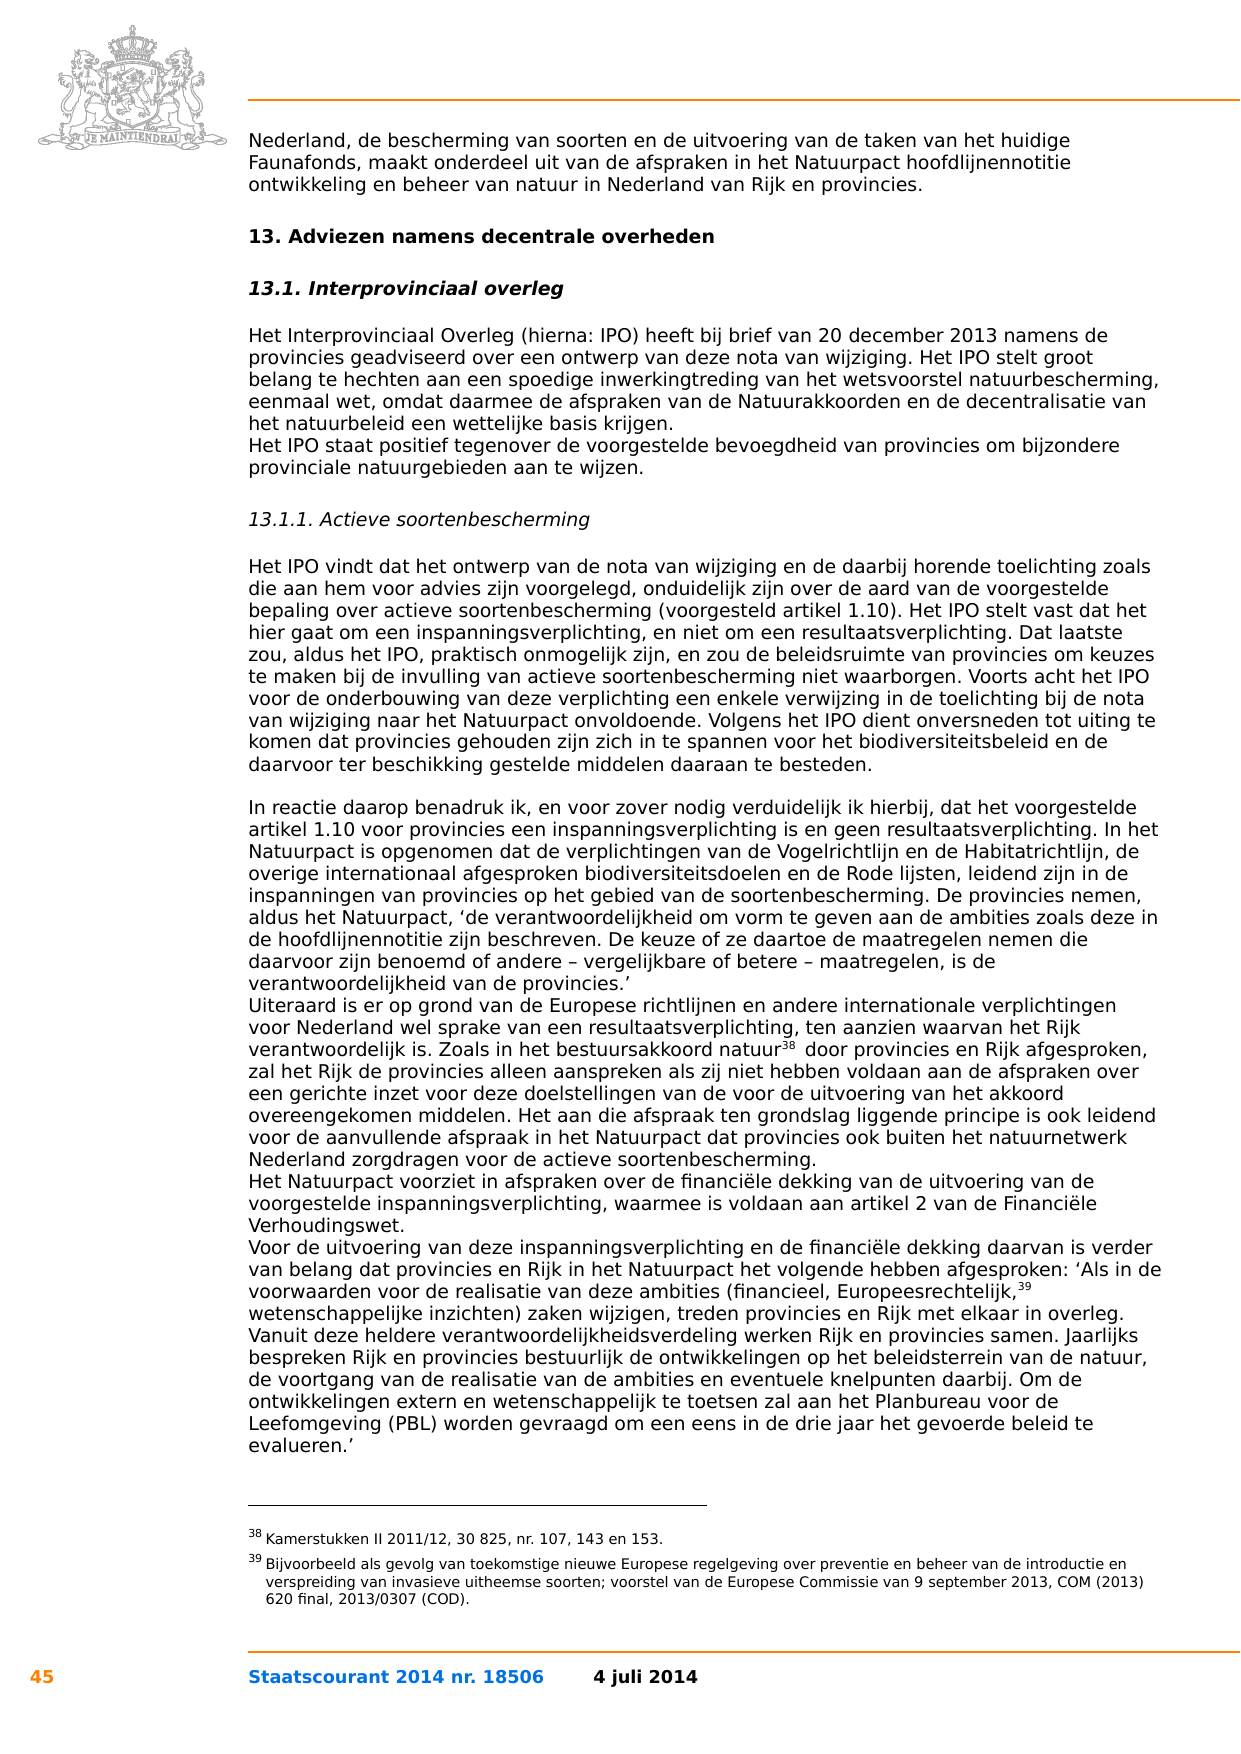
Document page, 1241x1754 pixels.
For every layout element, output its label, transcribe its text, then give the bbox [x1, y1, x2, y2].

text Nederland, de bescherming van soorten en de uitvoering van de taken van het huidige Faunafonds, maakt onderdeel uit van de afspraken in het Natuurpact hoofdlijnennotitie ontwikkeling en beheer van natuur in Nederland van Rijk en provincies. [248, 130, 1163, 196]
text Het Natuurpact voorziet in afspraken over de financiële dekking van de uitvoering van de voorgestelde inspanningsverplichting, waarmee is voldaan aan artikel 2 van de Financiële Verhoudingswet. [248, 1171, 1163, 1237]
text Voor de uitvoering van deze inspanningsverplichting en de financiële dekking daarvan is verder van belang dat provincies en Rijk in het Natuurpact het volgende hebben afgesproken: ‘Als in de voorwaarden voor de realisatie van deze ambities (financieel, Europeesrechtelijk, wetenschappelijke inzichten) zaken wijzigen, treden provincies en Rijk met elkaar in overleg. Vanuit deze heldere verantwoordelijkheidsverdeling werken Rijk en provincies samen. Jaarlijks bespreken Rijk en provincies bestuurlijk de ontwikkelingen op het beleidsterrein van de natuur, de voortgang van de realisatie van de ambities en eventuele knelpunten daarbij. Om de ontwikkelingen extern en wetenschappelijk te toetsen zal aan het Planbureau voor de Leefomgeving (PBL) worden gevraagd om een eens in de drie jaar het gevoerde beleid te evalueren.’ [248, 1237, 1163, 1457]
text Het IPO vindt dat het ontwerp van de nota van wijziging en de daarbij horende toelichting zoals die aan hem voor advies zijn voorgelegd, onduidelijk zijn over de aard van de voorgestelde bepaling over actieve soortenbescherming (voorgesteld artikel 1.10). Het IPO stelt vast dat het hier gaat om een inspanningsverplichting, en niet om een resultaatsverplichting. Dat laatste zou, aldus het IPO, praktisch onmogelijk zijn, en zou de beleidsruimte van provincies om keuzes te maken bij de invulling van actieve soortenbescherming niet waarborgen. Voorts acht het IPO voor de onderbouwing van deze verplichting een enkele verwijzing in de toelichting bij de nota van wijziging naar het Natuurpact onvoldoende. Volgens het IPO dient onversneden tot uiting te komen dat provincies gehouden zijn zich in te spannen voor het biodiversiteitsbeleid en de daarvoor ter beschikking gestelde middelen daaraan te besteden. [248, 556, 1163, 775]
subtitle 13.1.1. Actieve soortenbescherming [248, 509, 1163, 531]
text Het IPO staat positief tegenover de voorgestelde bevoegdheid van provincies om bijzondere provinciale natuurgebieden aan te wijzen. [248, 435, 1163, 479]
picture [38, 25, 227, 150]
text Het Interprovinciaal Overleg (hierna: IPO) heeft bij brief van 20 december 2013 namens de provincies geadviseerd over een ontwerp van deze nota van wijziging. Het IPO stelt groot belang te hechten aan een spoedige inwerkingtreding van het wetsvoorstel natuurbescherming, eenmaal wet, omdat daarmee de afspraken van de Natuurakkoorden en de decentralisatie van het natuurbeleid een wettelijke basis krijgen. [248, 325, 1163, 435]
subtitle 13. Adviezen namens decentrale overheden [248, 226, 1163, 248]
text Uiteraard is er op grond van de Europese richtlijnen en andere internationale verplichtingen voor Nederland wel sprake van een resultaatsverplichting, ten aanzien waarvan het Rijk verantwoordelijk is. Zoals in het bestuursakkoord natuur door provincies en Rijk afgesproken, zal het Rijk de provincies alleen aanspreken als zij niet hebben voldaan aan de afspraken over een gerichte inzet voor deze doelstellingen van de voor de uitvoering van het akkoord overeengekomen middelen. Het aan die afspraak ten grondslag liggende principe is ook leidend voor de aanvullende afspraak in het Natuurpact dat provincies ook buiten het natuurnetwerk Nederland zorgdragen voor de actieve soortenbescherming. [248, 995, 1163, 1171]
text Kamerstukken II 2011/12, 30 825, nr. 107, 143 en 153. [248, 1527, 1163, 1549]
text In reactie daarop benadruk ik, en voor zover nodig verduidelijk ik hierbij, dat het voorgestelde artikel 1.10 voor provincies een inspanningsverplichting is en geen resultaatsverplichting. In het Natuurpact is opgenomen dat de verplichtingen van de Vogelrichtlijn en de Habitatrichtlijn, de overige internationaal afgesproken biodiversiteitsdoelen en de Rode lijsten, leidend zijn in de inspanningen van provincies op het gebied van de soortenbescherming. De provincies nemen, aldus het Natuurpact, ‘de verantwoordelijkheid om vorm te geven aan de ambities zoals deze in de hoofdlijnennotitie zijn beschreven. De keuze of ze daartoe de maatregelen nemen die daarvoor zijn benoemd of andere – vergelijkbare of betere – maatregelen, is de verantwoordelijkheid van de provincies.’ [248, 797, 1163, 995]
text Bijvoorbeeld als gevolg van toekomstige nieuwe Europese regelgeving over preventie en beheer van de introductie en verspreiding van invasieve uitheemse soorten; voorstel van de Europese Commissie van 9 september 2013, COM (2013) 620 final, 2013/0307 (COD). [248, 1552, 1163, 1608]
subtitle 13.1. Interprovinciaal overleg [248, 278, 1163, 300]
